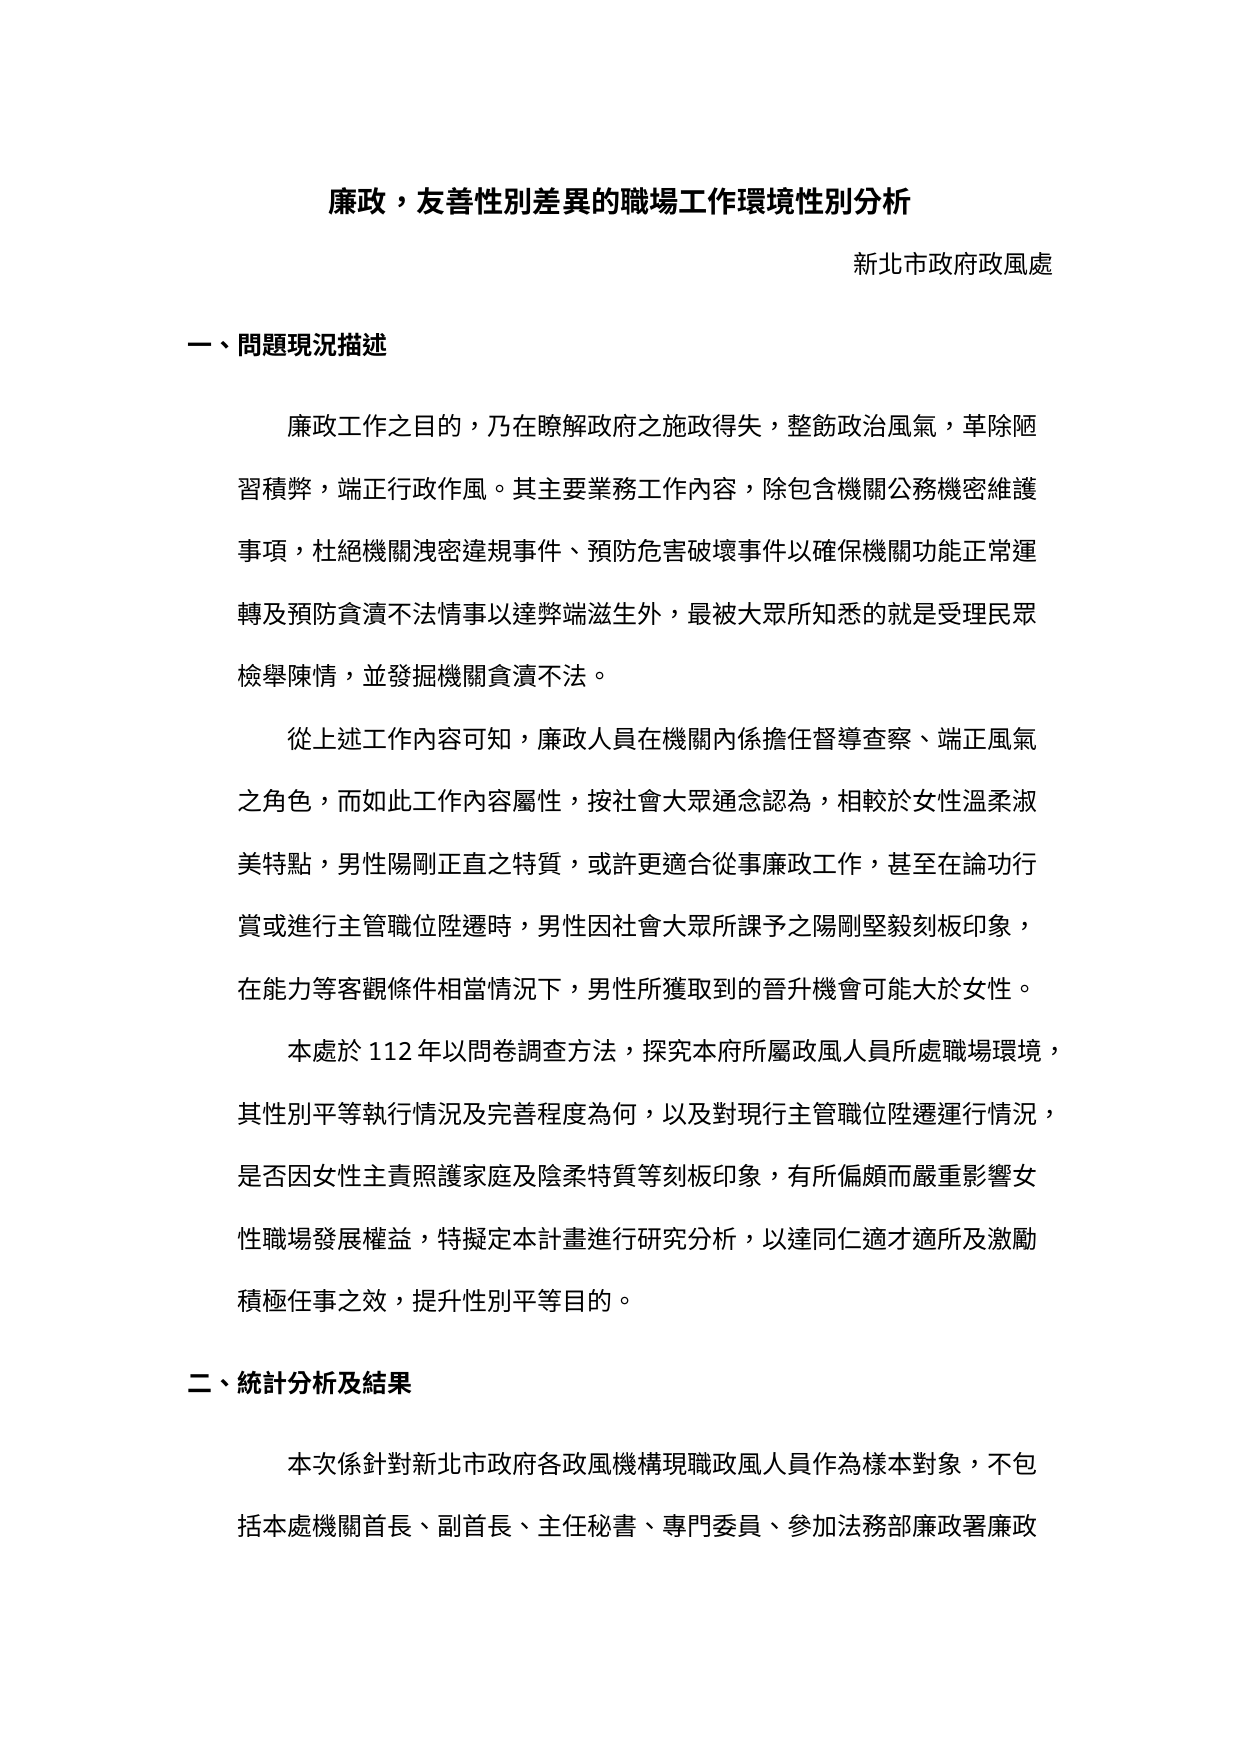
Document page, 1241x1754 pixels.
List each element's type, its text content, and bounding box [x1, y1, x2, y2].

text 廉政工作之目的，乃在瞭解政府之施政得失，整飭政治風氣，革除陋習積弊，端正行政作風。其主要業務工作內容，除包含機關公務機密維護事項，杜絕機關洩密違規事件、預防危害破壞事件以確保機關功能正常運轉及預防貪瀆不法情事以達弊端滋生外，最被大眾所知悉的就是受理民眾檢舉陳情，並發掘機關貪瀆不法。 [237, 383, 1053, 696]
text 二、統計分析及結果 [187, 1339, 1053, 1402]
text 一、問題現況描述 [187, 302, 1053, 364]
text 從上述工作內容可知，廉政人員在機關內係擔任督導查察、端正風氣之角色，而如此工作內容屬性，按社會大眾通念認為，相較於女性溫柔淑美特點，男性陽剛正直之特質，或許更適合從事廉政工作，甚至在論功行賞或進行主管職位陞遷時，男性因社會大眾所課予之陽剛堅毅刻板印象，在能力等客觀條件相當情況下，男性所獲取到的晉升機會可能大於女性。 [237, 696, 1053, 1008]
text 本次係針對新北市政府各政風機構現職政風人員作為樣本對象，不包括本處機關首長、副首長、主任秘書、專門委員、參加法務部廉政署廉政 [237, 1421, 1053, 1546]
text 新北市政府政風處 [187, 221, 1053, 283]
text 本處於112年以問卷調查方法，探究本府所屬政風人員所處職場環境，其性別平等執行情況及完善程度為何，以及對現行主管職位陞遷運行情況，是否因女性主責照護家庭及陰柔特質等刻板印象，有所偏頗而嚴重影響女性職場發展權益，特擬定本計畫進行研究分析，以達同仁適才適所及激勵積極任事之效，提升性別平等目的。 [237, 1008, 1053, 1321]
text 廉政，友善性別差異的職場工作環境性別分析 [187, 158, 1053, 221]
